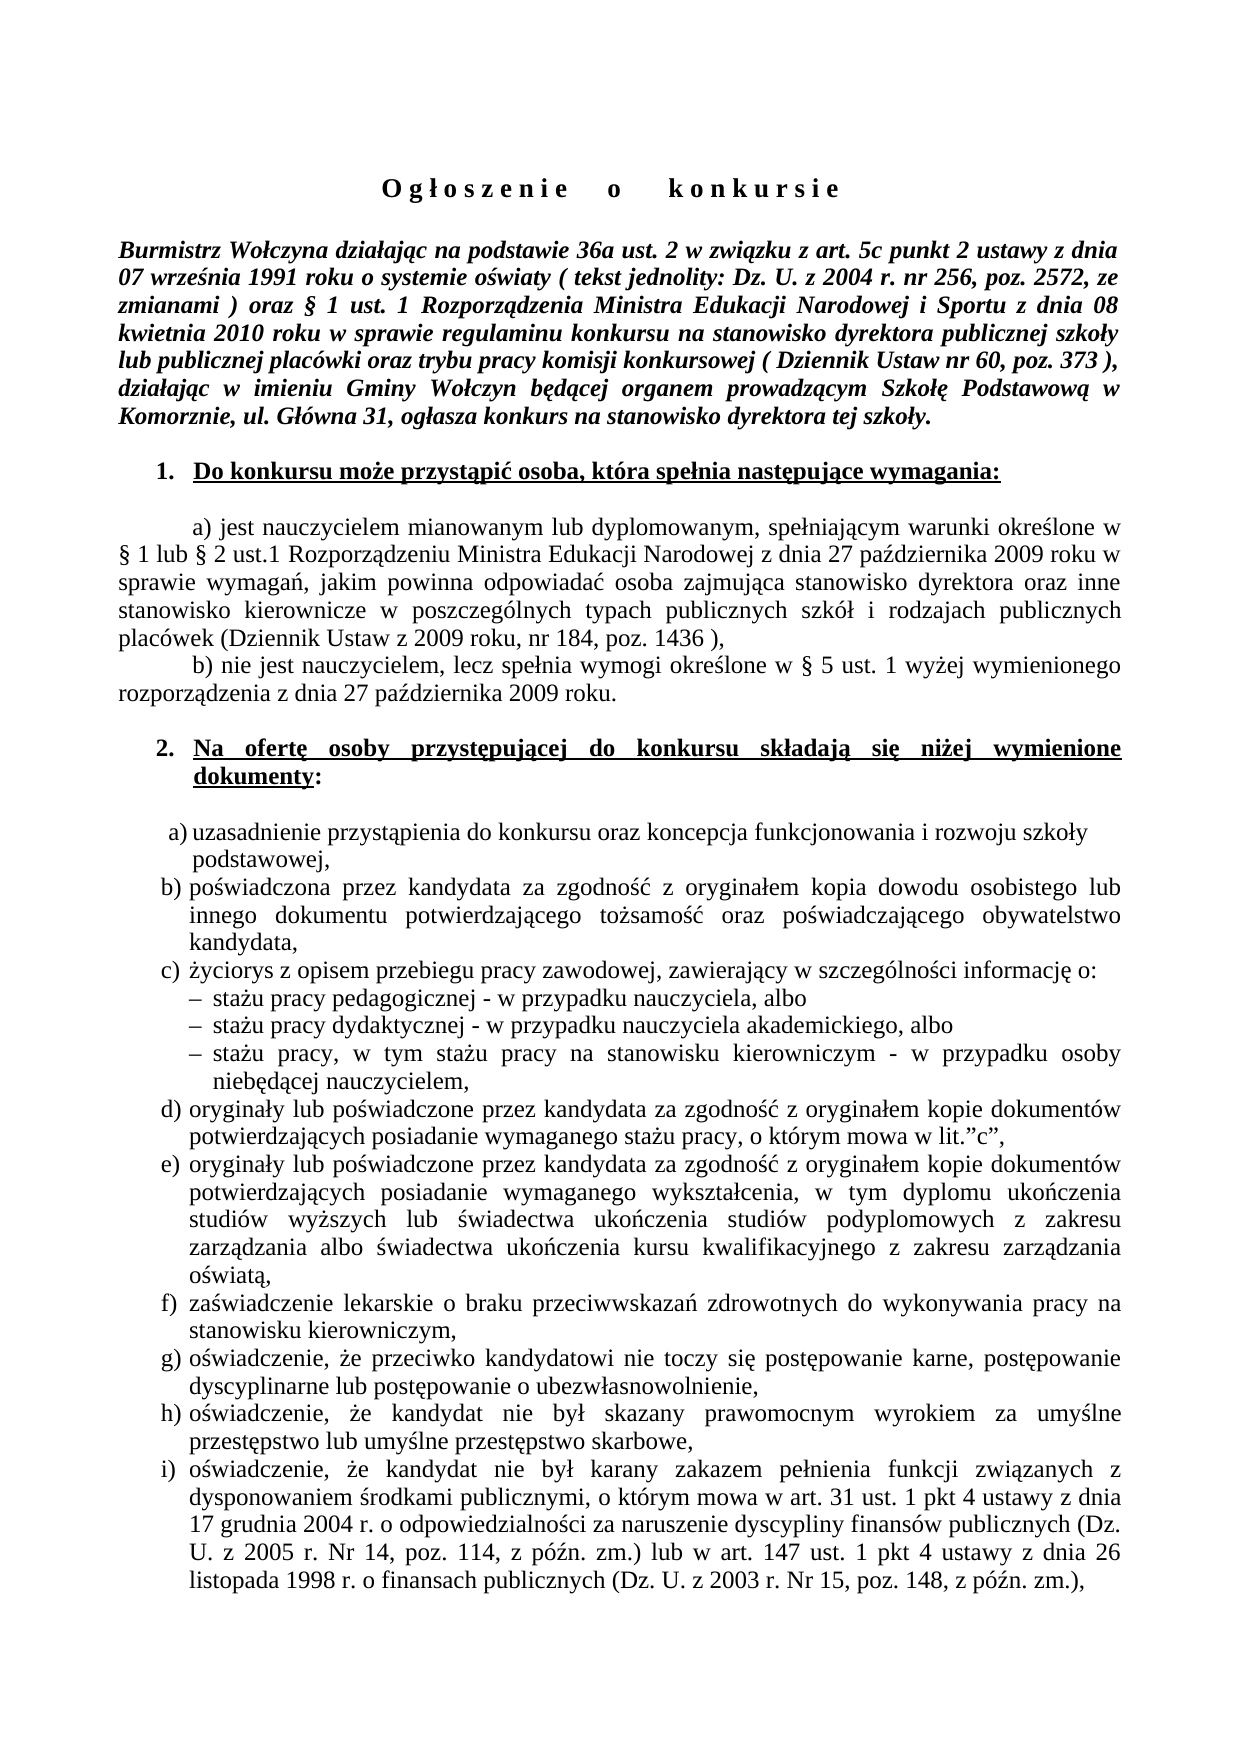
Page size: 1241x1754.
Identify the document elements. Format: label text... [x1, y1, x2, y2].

text g) oświadczenie, że przeciwko kandydatowi nie toczy się postępowanie karne, postępowanie dyscyplinarne lub postępowanie o ubezwłasnowolnienie, [161, 1344, 1122, 1399]
list Do konkursu może przystąpić osoba, która spełnia następujące wymagania: [156, 457, 1122, 485]
text – stażu pracy, w tym stażu pracy na stanowisku kierowniczym - w przypadku osoby niebędącej nauczycielem, [189, 1039, 1122, 1095]
text O g ł o s z e n i e o k o n k u r s i e [118, 173, 1122, 203]
text podstawowej, [118, 845, 1122, 873]
text a) uzasadnienie przystąpienia do konkursu oraz koncepcja funkcjonowania i rozwoju szkoły [118, 818, 1122, 845]
text h) oświadczenie, że kandydat nie był skazany prawomocnym wyrokiem za umyślne przestępstwo lub umyślne przestępstwo skarbowe, [161, 1399, 1122, 1455]
text e) oryginały lub poświadczone przez kandydata za zgodność z oryginałem kopie dokumentów potwierdzających posiadanie wymaganego wykształcenia, w tym dyplomu ukończenia studiów wyższych lub świadectwa ukończenia studiów podyplomowych z zakresu zarządzania albo świadectwa ukończenia kursu kwalifikacyjnego z zakresu zarządzania oświatą, [161, 1150, 1122, 1289]
text d) oryginały lub poświadczone przez kandydata za zgodność z oryginałem kopie dokumentów potwierdzających posiadanie wymaganego stażu pracy, o którym mowa w lit.”c”, [161, 1095, 1122, 1150]
text – stażu pracy dydaktycznej - w przypadku nauczyciela akademickiego, albo [189, 1012, 1122, 1039]
text Burmistrz Wołczyna działając na podstawie 36a ust. 2 w związku z art. 5c punkt 2 ustawy z dnia 07 września 1991 roku o systemie oświaty ( tekst jednolity: Dz. U. z 2004 r. nr 256, poz. 2572, ze zmianami ) oraz § 1 ust. 1 Rozporządzenia Ministra Edukacji Narodowej i Sportu z dnia 08 kwietnia 2010 roku w sprawie regulaminu konkursu na stanowisko dyrektora publicznej szkoły lub publicznej placówki oraz trybu pracy komisji konkursowej ( Dziennik Ustaw nr 60, poz. 373 ), działając w imieniu Gminy Wołczyn będącej organem prowadzącym Szkołę Podstawową w Komorznie, ul. Główna 31, ogłasza konkurs na stanowisko dyrektora tej szkoły. [118, 236, 1122, 430]
text b) nie jest nauczycielem, lecz spełnia wymogi określone w § 5 ust. 1 wyżej wymienionego rozporządzenia z dnia 27 października 2009 roku. [118, 651, 1122, 707]
list Na ofertę osoby przystępującej do konkursu składają się niżej wymienione dokumenty: [156, 734, 1122, 790]
text c) życiorys z opisem przebiegu pracy zawodowej, zawierający w szczególności informację o: [161, 956, 1122, 984]
text b) poświadczona przez kandydata za zgodność z oryginałem kopia dowodu osobistego lub innego dokumentu potwierdzającego tożsamość oraz poświadczającego obywatelstwo kandydata, [161, 873, 1122, 956]
text a) jest nauczycielem mianowanym lub dyplomowanym, spełniającym warunki określone w § 1 lub § 2 ust.1 Rozporządzeniu Ministra Edukacji Narodowej z dnia 27 października 2009 roku w sprawie wymagań, jakim powinna odpowiadać osoba zajmująca stanowisko dyrektora oraz inne stanowisko kierownicze w poszczególnych typach publicznych szkół i rodzajach publicznych placówek (Dziennik Ustaw z 2009 roku, nr 184, poz. 1436 ), [118, 513, 1122, 651]
text – stażu pracy pedagogicznej - w przypadku nauczyciela, albo [189, 984, 1122, 1012]
text i) oświadczenie, że kandydat nie był karany zakazem pełnienia funkcji związanych z dysponowaniem środkami publicznymi, o którym mowa w art. 31 ust. 1 pkt 4 ustawy z dnia 17 grudnia 2004 r. o odpowiedzialności za naruszenie dyscypliny finansów publicznych (Dz. U. z 2005 r. Nr 14, poz. 114, z późn. zm.) lub w art. 147 ust. 1 pkt 4 ustawy z dnia 26 listopada 1998 r. o finansach publicznych (Dz. U. z 2003 r. Nr 15, poz. 148, z późn. zm.), [161, 1455, 1122, 1593]
text f) zaświadczenie lekarskie o braku przeciwwskazań zdrowotnych do wykonywania pracy na stanowisku kierowniczym, [161, 1289, 1122, 1344]
